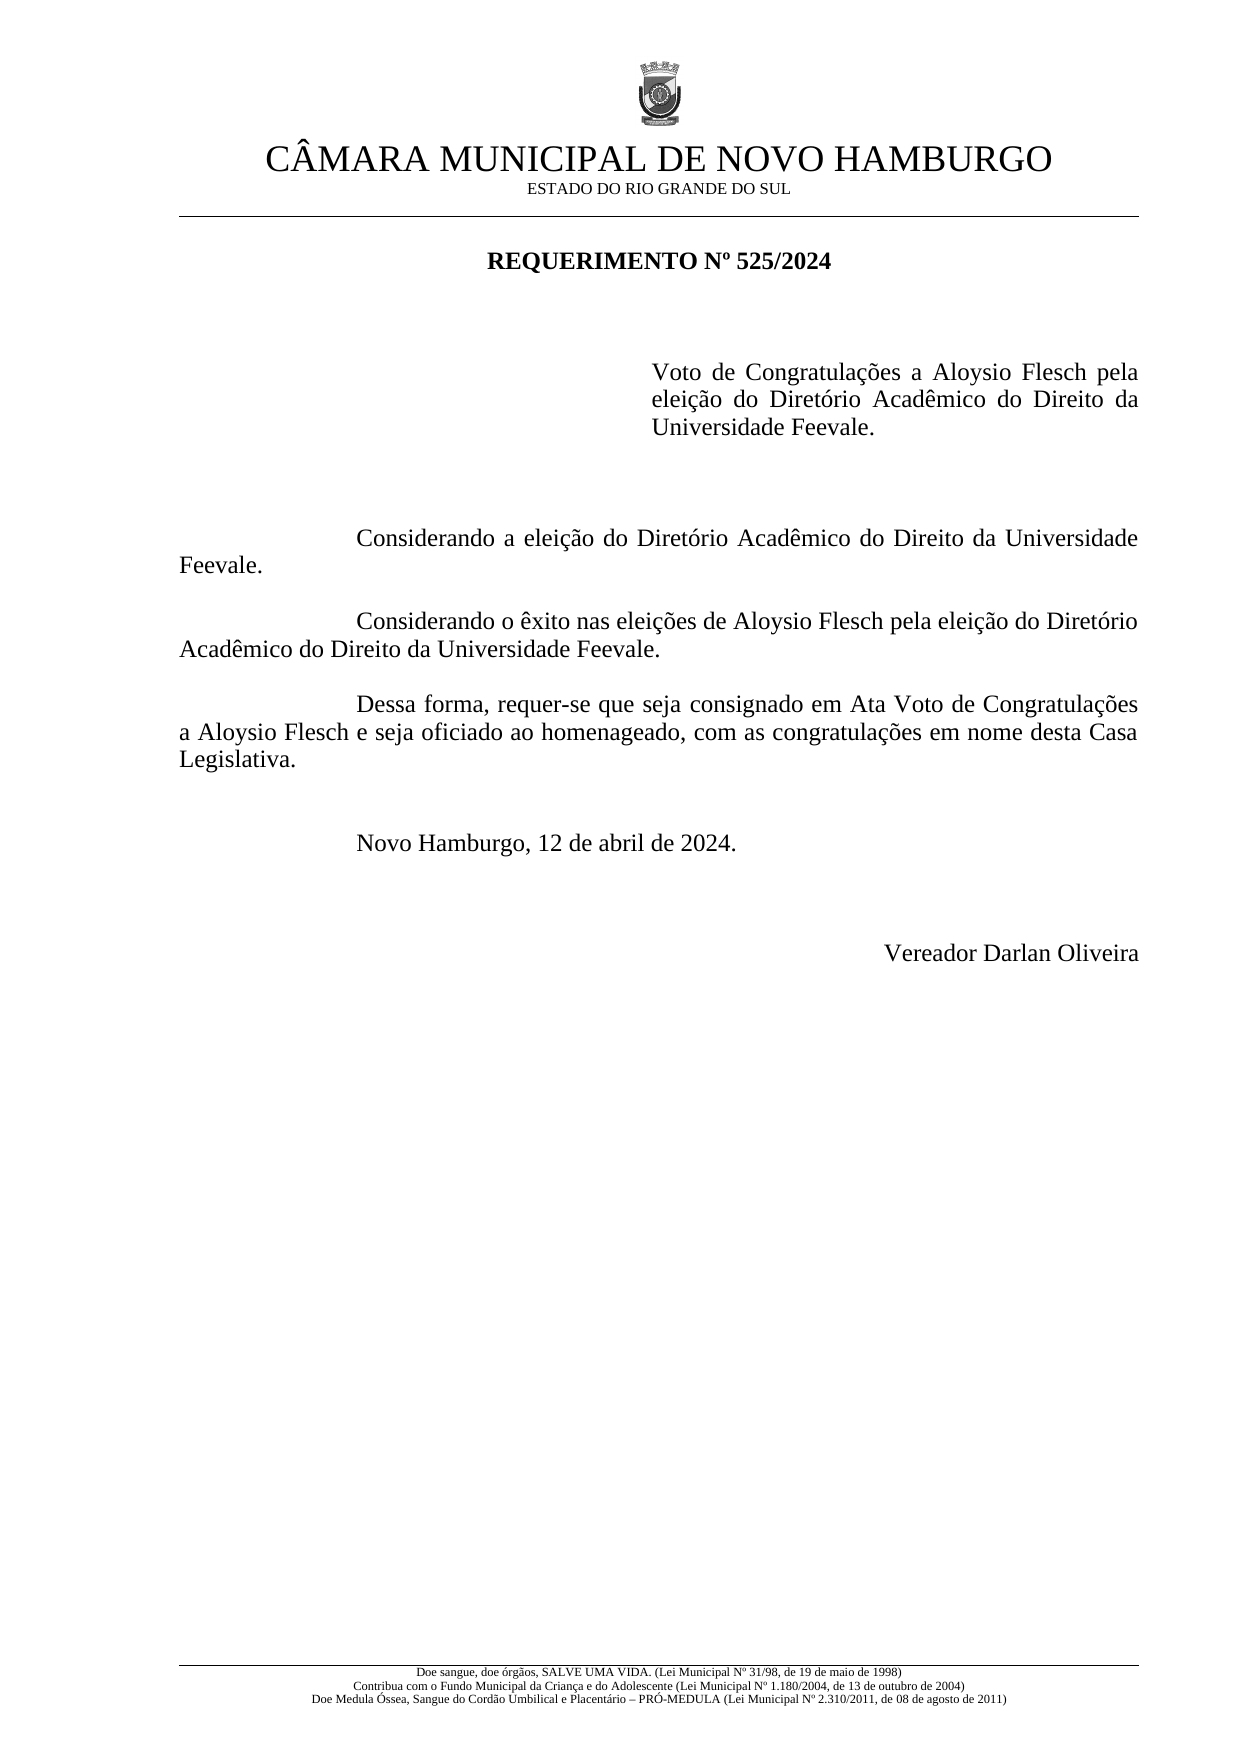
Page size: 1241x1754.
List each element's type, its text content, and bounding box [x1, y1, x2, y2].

text Dessa forma, requer-se que seja consignado em Ata Voto de Congratulações a Aloysio Flesch e seja oficiado ao homenageado, com as congratulações em nome desta Casa Legislativa. [179, 690, 1139, 773]
text Vereador Darlan Oliveira [179, 939, 1139, 967]
text Novo Hamburgo, 12 de abril de 2024. [179, 829, 1139, 856]
text Voto de Congratulações a Aloysio Flesch pela eleição do Diretório Acadêmico do Direito da Universidade Feevale. [651, 358, 1139, 441]
text REQUERIMENTO Nº 525/2024 [179, 247, 1139, 274]
text Considerando a eleição do Diretório Acadêmico do Direito da Universidade Feevale. [179, 524, 1139, 579]
text Considerando o êxito nas eleições de Aloysio Flesch pela eleição do Diretório Acadêmico do Direito da Universidade Feevale. [179, 607, 1139, 662]
